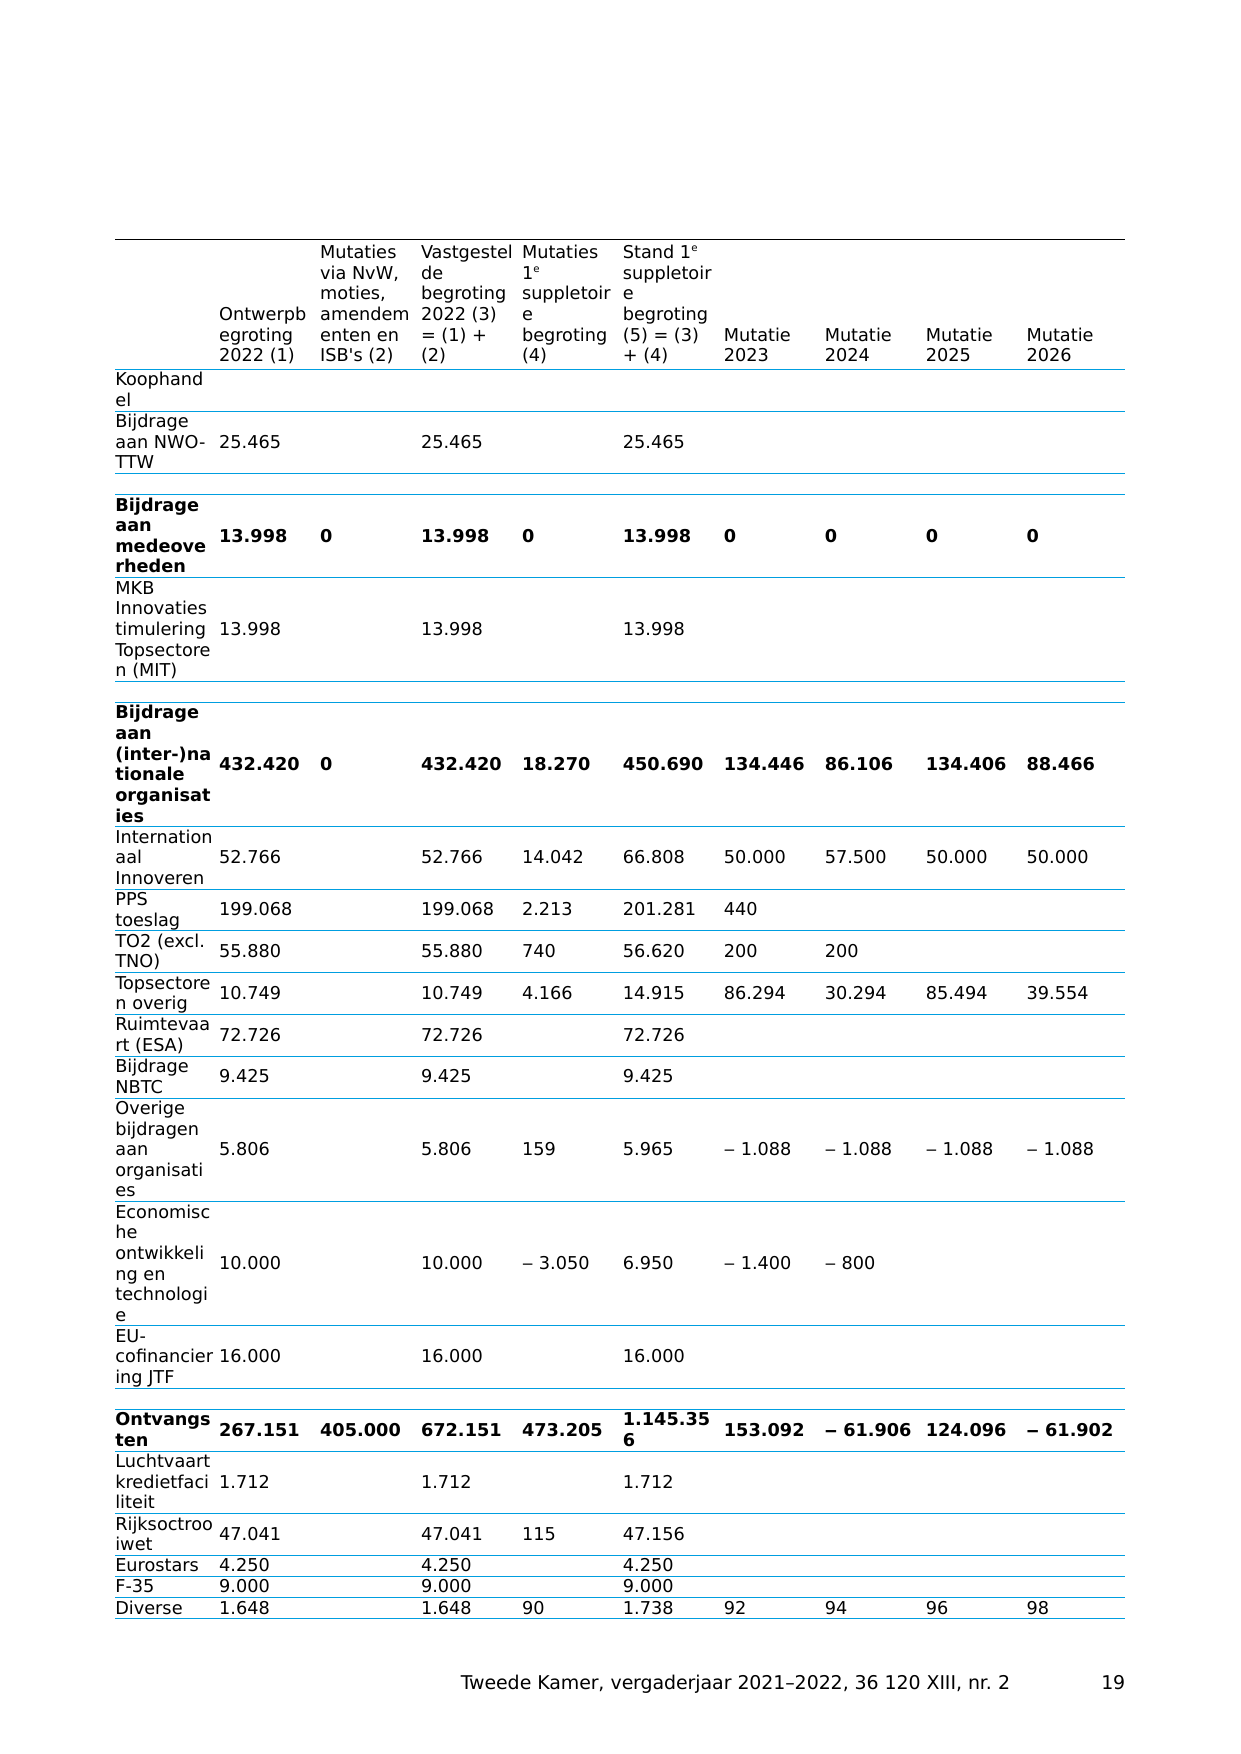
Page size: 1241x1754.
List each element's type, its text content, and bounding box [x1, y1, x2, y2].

table_cell [923, 578, 1023, 681]
table_cell [1024, 1389, 1125, 1409]
table_cell 90 [519, 1598, 620, 1618]
table_cell Diverse [115, 1598, 216, 1618]
table_cell ‒ 800 [822, 1202, 923, 1325]
table_cell Ruimtevaart (ESA) [115, 1015, 216, 1056]
table_cell [216, 682, 317, 702]
table_cell 5.965 [620, 1099, 721, 1201]
table_cell [519, 1577, 620, 1597]
table_cell [317, 682, 418, 702]
table_cell 10.749 [216, 973, 317, 1014]
table_cell [115, 682, 216, 702]
table_cell ‒ 1.088 [822, 1099, 923, 1201]
table_cell Topsectoren overig [115, 973, 216, 1014]
table_cell 2.213 [519, 890, 620, 930]
table_cell [317, 412, 418, 473]
table_cell 47.156 [620, 1514, 721, 1555]
table_cell [1024, 1556, 1125, 1576]
table_cell [115, 240, 216, 369]
table_cell [317, 1514, 418, 1555]
table_cell [317, 578, 418, 681]
table_cell 432.420 [216, 703, 317, 826]
table_cell 115 [519, 1514, 620, 1555]
table_cell ‒ 1.088 [721, 1099, 822, 1201]
table_cell 0 [822, 495, 923, 577]
table_cell Mutaties 1e suppletoire begroting (4) [519, 240, 620, 369]
table_cell 13.998 [620, 578, 721, 681]
table_cell [721, 412, 822, 473]
table_cell [519, 1556, 620, 1576]
table_cell 92 [721, 1598, 822, 1618]
table_cell [721, 1326, 822, 1388]
table_cell Bijdrage NBTC [115, 1057, 216, 1097]
table_cell [721, 370, 822, 411]
table_cell 85.494 [923, 973, 1023, 1014]
table_cell Bijdrage aan (inter-)nationale organisaties [115, 703, 216, 826]
table_cell 199.068 [418, 890, 519, 930]
table_cell Stand 1e suppletoire begroting (5) = (3) + (4) [620, 240, 721, 369]
table_cell [923, 1577, 1023, 1597]
table_cell [822, 1015, 923, 1056]
table_cell [216, 474, 317, 494]
table_cell 159 [519, 1099, 620, 1201]
table_cell [317, 474, 418, 494]
table_cell 201.281 [620, 890, 721, 930]
table_cell [923, 1556, 1023, 1576]
table_cell [216, 1389, 317, 1409]
table_cell 50.000 [721, 827, 822, 888]
table_cell 13.998 [418, 495, 519, 577]
table_cell 96 [923, 1598, 1023, 1618]
table_cell 740 [519, 931, 620, 972]
table_cell [822, 1452, 923, 1513]
table_cell [317, 1389, 418, 1409]
table_cell Eurostars [115, 1556, 216, 1576]
table_cell Internationaal Innoveren [115, 827, 216, 888]
table_cell 25.465 [216, 412, 317, 473]
table_cell 25.465 [418, 412, 519, 473]
table_cell 57.500 [822, 827, 923, 888]
table_cell [923, 370, 1023, 411]
table_cell [317, 1015, 418, 1056]
table_cell [923, 1015, 1023, 1056]
table_cell [1024, 1514, 1125, 1555]
table_cell 10.749 [418, 973, 519, 1014]
table_cell [923, 1057, 1023, 1097]
table_cell [721, 1514, 822, 1555]
table_cell [519, 682, 620, 702]
table_cell [923, 931, 1023, 972]
table_cell [721, 1389, 822, 1409]
table_cell 14.042 [519, 827, 620, 888]
table_cell [822, 682, 923, 702]
table_cell 13.998 [620, 495, 721, 577]
table_cell 440 [721, 890, 822, 930]
table_cell 199.068 [216, 890, 317, 930]
table_cell 16.000 [418, 1326, 519, 1388]
table_cell [721, 1577, 822, 1597]
table_cell Mutatie 2024 [822, 240, 923, 369]
table_cell 0 [1024, 495, 1125, 577]
table_cell 124.096 [923, 1410, 1023, 1451]
table_cell Mutaties via NvW, moties, amendementen en ISB's (2) [317, 240, 418, 369]
table_cell 1.712 [418, 1452, 519, 1513]
table_cell 50.000 [923, 827, 1023, 888]
table_cell [620, 370, 721, 411]
table_cell EU-cofinanciering JTF [115, 1326, 216, 1388]
table_cell [519, 1057, 620, 1097]
table_cell [822, 1577, 923, 1597]
table_cell 6.950 [620, 1202, 721, 1325]
table_cell 18.270 [519, 703, 620, 826]
table_cell 432.420 [418, 703, 519, 826]
table_cell 16.000 [216, 1326, 317, 1388]
table_cell Bijdrage aan NWO-TTW [115, 412, 216, 473]
table_cell 47.041 [418, 1514, 519, 1555]
table_cell [721, 474, 822, 494]
table_cell [519, 1452, 620, 1513]
table_cell 134.406 [923, 703, 1023, 826]
table_cell 52.766 [418, 827, 519, 888]
table_cell [519, 412, 620, 473]
table_cell [721, 1057, 822, 1097]
table_cell 86.106 [822, 703, 923, 826]
table_cell F-35 [115, 1577, 216, 1597]
table_cell 72.726 [216, 1015, 317, 1056]
table_cell [317, 931, 418, 972]
table_cell 1.738 [620, 1598, 721, 1618]
table_cell 72.726 [418, 1015, 519, 1056]
table_cell 1.648 [418, 1598, 519, 1618]
table_cell 9.000 [418, 1577, 519, 1597]
table_cell [1024, 1057, 1125, 1097]
table_cell [317, 1099, 418, 1201]
table_cell [519, 578, 620, 681]
table_cell 153.092 [721, 1410, 822, 1451]
table_cell [418, 1389, 519, 1409]
table_cell [418, 474, 519, 494]
table_cell [923, 1389, 1023, 1409]
table_cell Mutatie 2025 [923, 240, 1023, 369]
table_cell [620, 474, 721, 494]
table_cell 94 [822, 1598, 923, 1618]
table_cell 14.915 [620, 973, 721, 1014]
table_cell 405.000 [317, 1410, 418, 1451]
table_cell 0 [923, 495, 1023, 577]
table_cell 88.466 [1024, 703, 1125, 826]
table_cell [822, 370, 923, 411]
table_cell [822, 890, 923, 930]
table_cell Koophandel [115, 370, 216, 411]
table_cell 9.425 [216, 1057, 317, 1097]
table_cell [721, 1015, 822, 1056]
table_cell [317, 1577, 418, 1597]
table_cell [317, 1057, 418, 1097]
table_cell [115, 474, 216, 494]
table_cell [317, 1598, 418, 1618]
table_cell Economische ontwikkeling en technologie [115, 1202, 216, 1325]
table_cell 200 [822, 931, 923, 972]
table_cell 1.648 [216, 1598, 317, 1618]
table_cell [822, 1326, 923, 1388]
table_cell [519, 370, 620, 411]
table_cell 1.712 [216, 1452, 317, 1513]
table_cell 16.000 [620, 1326, 721, 1388]
table_cell ‒ 1.088 [1024, 1099, 1125, 1201]
table_cell [721, 1556, 822, 1576]
table_cell [317, 1556, 418, 1576]
table_cell Rijksoctrooiwet [115, 1514, 216, 1555]
table_cell [317, 973, 418, 1014]
table_header Tabel 8 Budgettaire gevolgen van beleid art. 2 Bedrijvenbeleid: innovatie en ondernemerschap voor duurzame welvaartsgroei (Eerste suppletoire begroting) (bedragen x € 1.000) [115, 191, 1125, 239]
table_cell [822, 578, 923, 681]
table_cell 4.250 [620, 1556, 721, 1576]
table_cell ‒ 1.400 [721, 1202, 822, 1325]
table_cell [1024, 1015, 1125, 1056]
table_cell 98 [1024, 1598, 1125, 1618]
table_cell 9.425 [620, 1057, 721, 1097]
table_cell [519, 1326, 620, 1388]
table_cell [822, 412, 923, 473]
table_cell 72.726 [620, 1015, 721, 1056]
table_cell [317, 1326, 418, 1388]
table_cell [822, 1389, 923, 1409]
table_cell [1024, 370, 1125, 411]
table_cell [216, 370, 317, 411]
table_cell 13.998 [216, 578, 317, 681]
table_cell [923, 474, 1023, 494]
table_cell 134.446 [721, 703, 822, 826]
table_cell 1.712 [620, 1452, 721, 1513]
table_cell [1024, 890, 1125, 930]
table_cell 4.166 [519, 973, 620, 1014]
table_cell Bijdrage aan medeoverheden [115, 495, 216, 577]
table_cell [620, 1389, 721, 1409]
table_cell [1024, 931, 1125, 972]
table_cell [115, 1389, 216, 1409]
table_cell [418, 682, 519, 702]
table_cell 4.250 [418, 1556, 519, 1576]
table_cell [1024, 578, 1125, 681]
table_cell 473.205 [519, 1410, 620, 1451]
table_cell 0 [721, 495, 822, 577]
table_cell [923, 1514, 1023, 1555]
table_cell 55.880 [216, 931, 317, 972]
table_cell 0 [519, 495, 620, 577]
table_cell [923, 412, 1023, 473]
table_cell 200 [721, 931, 822, 972]
table_cell 47.041 [216, 1514, 317, 1555]
table_cell [1024, 682, 1125, 702]
table_cell [317, 890, 418, 930]
table_cell 10.000 [216, 1202, 317, 1325]
table_cell [418, 370, 519, 411]
table_cell 1.145.356 [620, 1410, 721, 1451]
table_cell 10.000 [418, 1202, 519, 1325]
table_cell 9.000 [620, 1577, 721, 1597]
table_cell [317, 827, 418, 888]
table_cell [923, 1326, 1023, 1388]
table_cell 50.000 [1024, 827, 1125, 888]
table_cell Mutatie 2026 [1024, 240, 1125, 369]
table_cell Overige bijdragen aan organisaties [115, 1099, 216, 1201]
table_cell 4.250 [216, 1556, 317, 1576]
table_cell [1024, 474, 1125, 494]
table_cell [721, 682, 822, 702]
table_cell [519, 1389, 620, 1409]
table_cell [317, 370, 418, 411]
table_cell [317, 1202, 418, 1325]
table_cell 13.998 [216, 495, 317, 577]
table_cell Ontvangsten [115, 1410, 216, 1451]
table_cell [822, 1514, 923, 1555]
table_cell 5.806 [216, 1099, 317, 1201]
table_cell ‒ 3.050 [519, 1202, 620, 1325]
table_cell [923, 890, 1023, 930]
table_cell 13.998 [418, 578, 519, 681]
table_cell 0 [317, 703, 418, 826]
table_cell Ontwerpbegroting 2022 (1) [216, 240, 317, 369]
table_cell [519, 1015, 620, 1056]
table_cell 55.880 [418, 931, 519, 972]
table_cell 52.766 [216, 827, 317, 888]
table_cell ‒ 61.906 [822, 1410, 923, 1451]
table_cell [721, 1452, 822, 1513]
table_cell 56.620 [620, 931, 721, 972]
table_cell Luchtvaartkredietfaciliteit [115, 1452, 216, 1513]
table_cell [822, 474, 923, 494]
table_cell 9.000 [216, 1577, 317, 1597]
table_cell Mutatie 2023 [721, 240, 822, 369]
table_cell [1024, 1202, 1125, 1325]
table_cell [1024, 1452, 1125, 1513]
table_cell [317, 1452, 418, 1513]
table_cell 25.465 [620, 412, 721, 473]
table_cell MKB Innovatiestimulering Topsectoren (MIT) [115, 578, 216, 681]
table_cell 5.806 [418, 1099, 519, 1201]
table_cell [1024, 1577, 1125, 1597]
table_cell 672.151 [418, 1410, 519, 1451]
table_cell 0 [317, 495, 418, 577]
table_cell ‒ 1.088 [923, 1099, 1023, 1201]
table_cell 39.554 [1024, 973, 1125, 1014]
table_cell [822, 1057, 923, 1097]
table_cell 267.151 [216, 1410, 317, 1451]
table_cell [519, 474, 620, 494]
table_cell [923, 682, 1023, 702]
table_cell [923, 1452, 1023, 1513]
table_cell [822, 1556, 923, 1576]
table_cell [923, 1202, 1023, 1325]
table_cell PPS toeslag [115, 890, 216, 930]
table_cell [1024, 412, 1125, 473]
table_cell [1024, 1326, 1125, 1388]
table_cell ‒ 61.902 [1024, 1410, 1125, 1451]
table_cell [721, 578, 822, 681]
table_cell Vastgestelde begroting 2022 (3) = (1) + (2) [418, 240, 519, 369]
table_cell 86.294 [721, 973, 822, 1014]
table_cell 9.425 [418, 1057, 519, 1097]
table_cell 30.294 [822, 973, 923, 1014]
table_cell 66.808 [620, 827, 721, 888]
table_cell 450.690 [620, 703, 721, 826]
table_cell TO2 (excl. TNO) [115, 931, 216, 972]
table_cell [620, 682, 721, 702]
